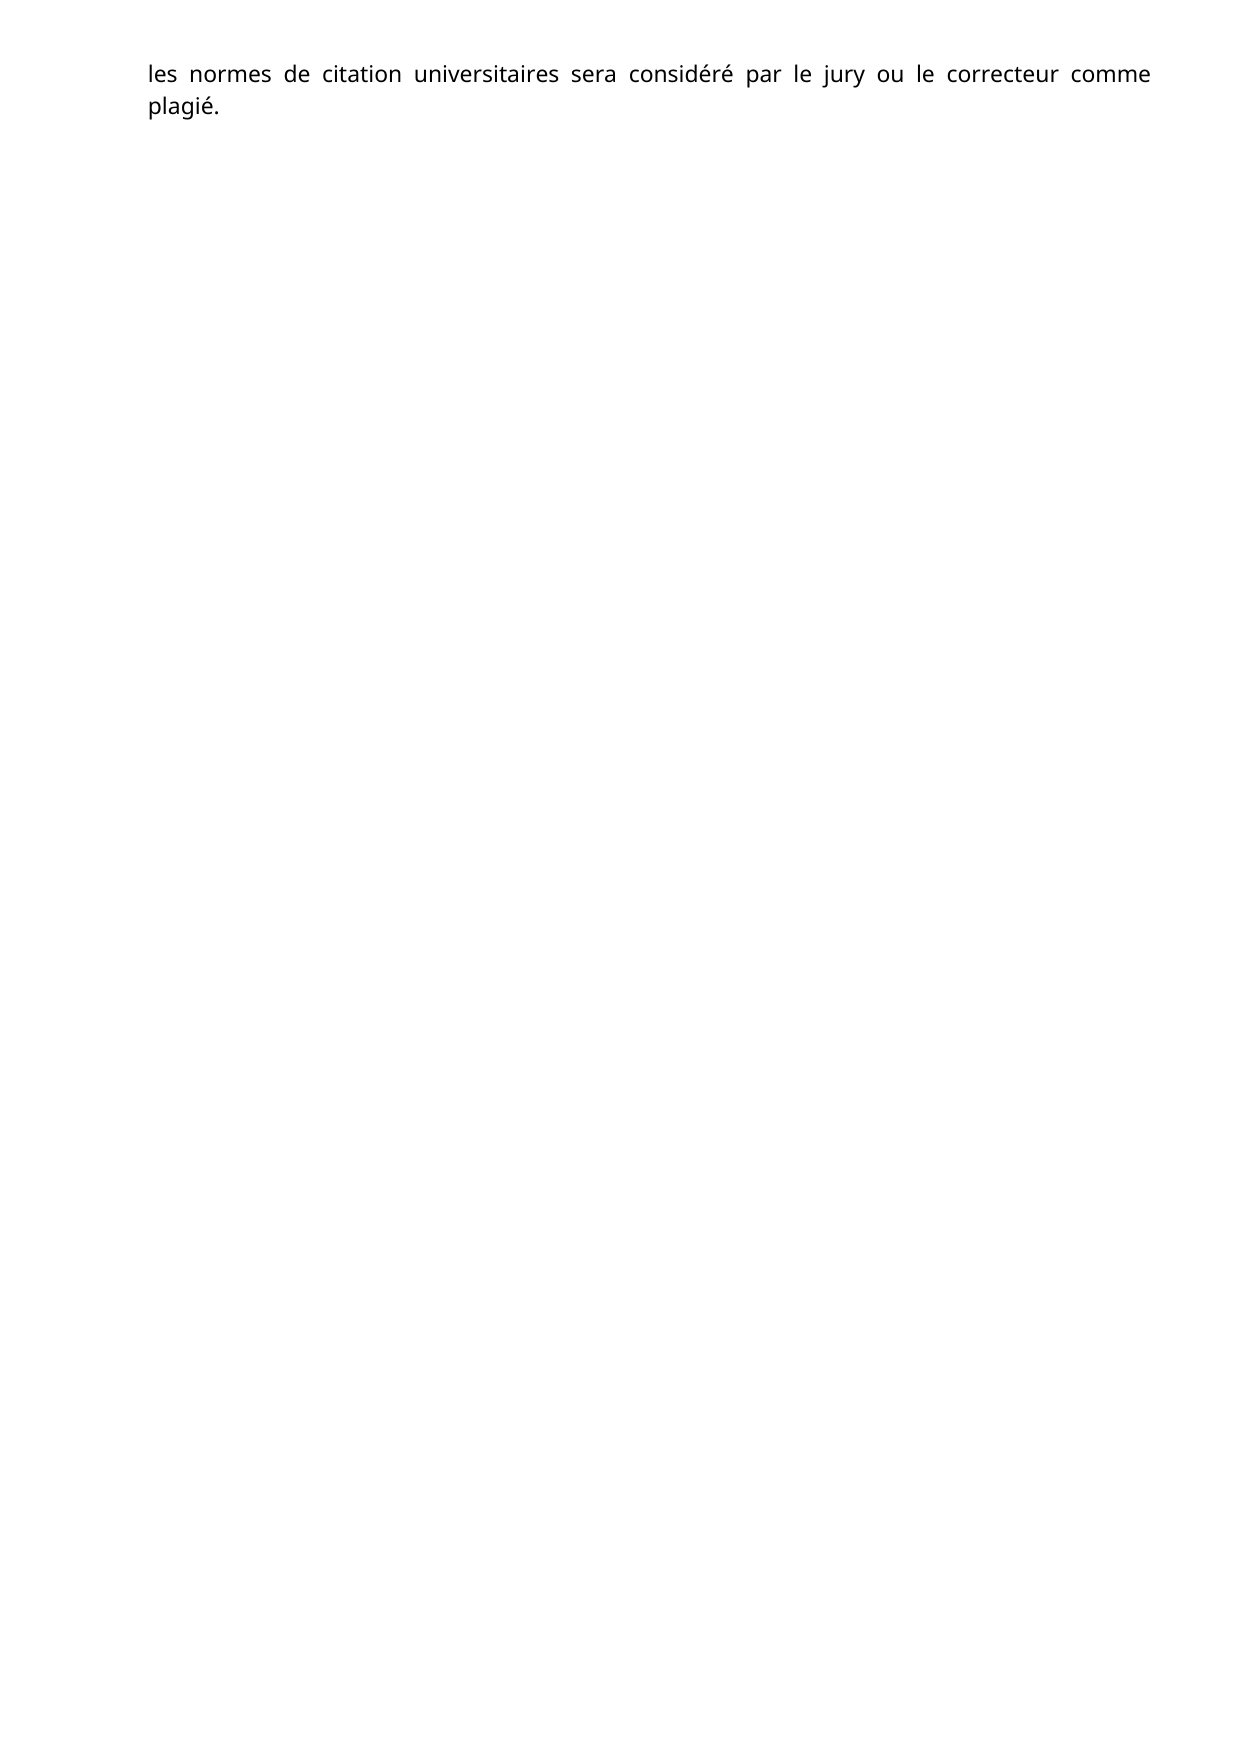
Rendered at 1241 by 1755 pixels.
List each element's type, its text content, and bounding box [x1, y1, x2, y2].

text les normes de citation universitaires sera considéré par le jury ou le correcteur comme plagié. [148, 58, 1152, 121]
